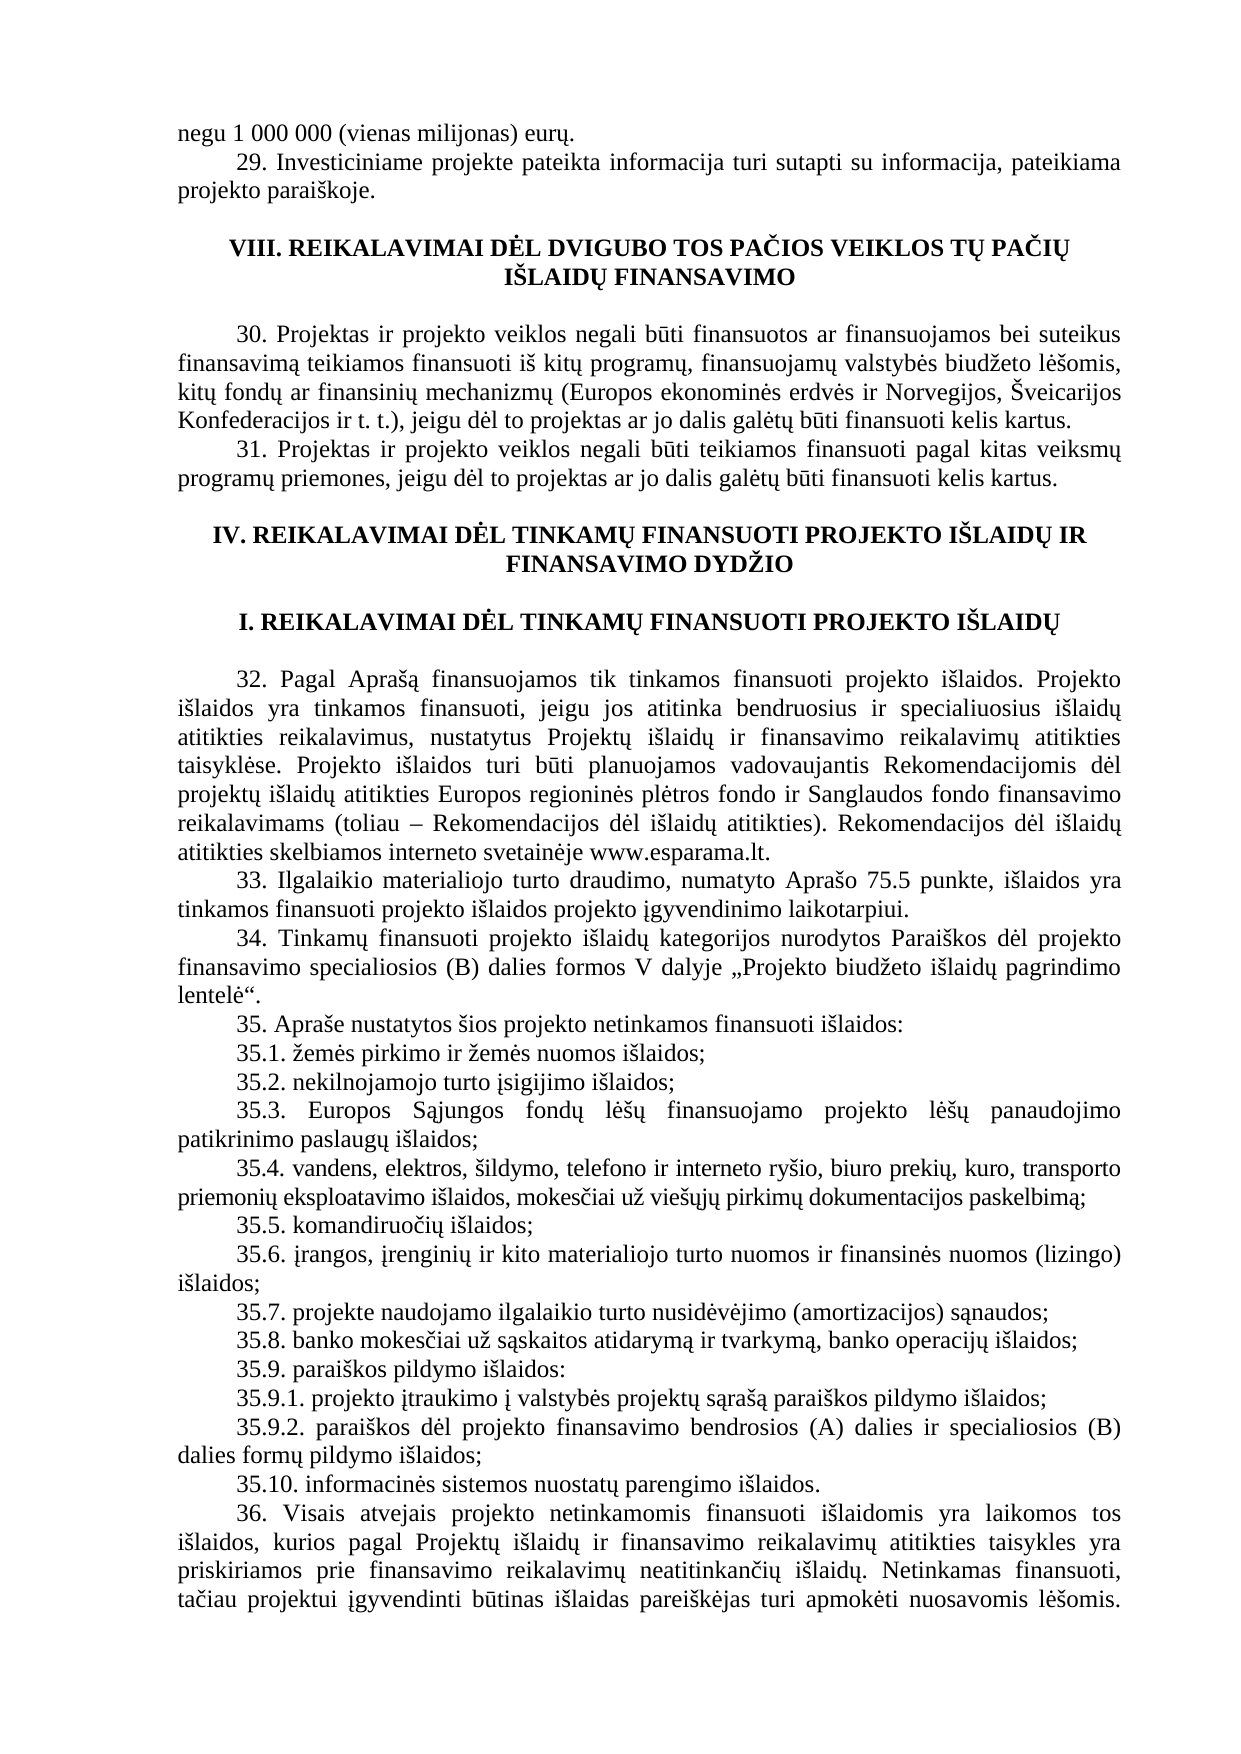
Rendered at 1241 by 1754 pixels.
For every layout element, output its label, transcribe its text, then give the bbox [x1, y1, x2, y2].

text 33. Ilgalaikio materialiojo turto draudimo, numatyto Aprašo 75.5 punkte, išlaidos yra tinkamos finansuoti projekto išlaidos projekto įgyvendinimo laikotarpiui. [177, 866, 1122, 923]
text 34. Tinkamų finansuoti projekto išlaidų kategorijos nurodytos Paraiškos dėl projekto finansavimo specialiosios (B) dalies formos V dalyje „Projekto biudžeto išlaidų pagrindimo lentelė“. [177, 923, 1122, 1009]
text 35.10. informacinės sistemos nuostatų parengimo išlaidos. [177, 1469, 1122, 1498]
text 35.1. žemės pirkimo ir žemės nuomos išlaidos; [177, 1038, 1122, 1067]
text VIII. REIKALAVIMAI DĖL DVIGUBO TOS PAČIOS VEIKLOS TŲ PAČIŲ IŠLAIDŲ FINANSAVIMO [177, 233, 1122, 291]
text negu 1 000 000 (vienas milijonas) eurų. [177, 118, 1122, 147]
text 35.9.2. paraiškos dėl projekto finansavimo bendrosios (A) dalies ir specialiosios (B) dalies formų pildymo išlaidos; [177, 1412, 1122, 1469]
text 35.9.1. projekto įtraukimo į valstybės projektų sąrašą paraiškos pildymo išlaidos; [177, 1383, 1122, 1412]
text IV. reikalavimai DĖL TinkamŲ finansuoti projektO išlaidŲ ir finansavimo dydžiO [177, 521, 1122, 578]
text 35. Apraše nustatytos šios projekto netinkamos finansuoti išlaidos: [177, 1009, 1122, 1038]
text 35.5. komandiruočių išlaidos; [177, 1211, 1122, 1239]
text 36. Visais atvejais projekto netinkamomis finansuoti išlaidomis yra laikomos tos išlaidos, kurios pagal Projektų išlaidų ir finansavimo reikalavimų atitikties taisykles yra priskiriamos prie finansavimo reikalavimų neatitinkančių išlaidų. Netinkamas finansuoti, tačiau projektui įgyvendinti būtinas išlaidas pareiškėjas turi apmokėti nuosavomis lėšomis. [177, 1498, 1122, 1613]
text 30. Projektas ir projekto veiklos negali būti finansuotos ar finansuojamos bei suteikus finansavimą teikiamos finansuoti iš kitų programų, finansuojamų valstybės biudžeto lėšomis, kitų fondų ar finansinių mechanizmų (Europos ekonominės erdvės ir Norvegijos, Šveicarijos Konfederacijos ir t. t.), jeigu dėl to projektas ar jo dalis galėtų būti finansuoti kelis kartus. [177, 319, 1122, 434]
text 35.4. vandens, elektros, šildymo, telefono ir interneto ryšio, biuro prekių, kuro, transporto priemonių eksploatavimo išlaidos, mokesčiai už viešųjų pirkimų dokumentacijos paskelbimą; [177, 1153, 1122, 1211]
text 31. Projektas ir projekto veiklos negali būti teikiamos finansuoti pagal kitas veiksmų programų priemones, jeigu dėl to projektas ar jo dalis galėtų būti finansuoti kelis kartus. [177, 434, 1122, 492]
text 35.3. Europos Sąjungos fondų lėšų finansuojamo projekto lėšų panaudojimo patikrinimo paslaugų išlaidos; [177, 1096, 1122, 1153]
text 29. Investiciniame projekte pateikta informacija turi sutapti su informacija, pateikiama projekto paraiškoje. [177, 147, 1122, 204]
text 35.9. paraiškos pildymo išlaidos: [177, 1354, 1122, 1383]
text I. reikalavimai DĖL TinkamŲ finansuoti projektO išlaidŲ [177, 607, 1122, 636]
text 35.2. nekilnojamojo turto įsigijimo išlaidos; [177, 1067, 1122, 1096]
text 35.7. projekte naudojamo ilgalaikio turto nusidėvėjimo (amortizacijos) sąnaudos; [177, 1297, 1122, 1326]
text 32. Pagal Aprašą finansuojamos tik tinkamos finansuoti projekto išlaidos. Projekto išlaidos yra tinkamos finansuoti, jeigu jos atitinka bendruosius ir specialiuosius išlaidų atitikties reikalavimus, nustatytus Projektų išlaidų ir finansavimo reikalavimų atitikties taisyklėse. Projekto išlaidos turi būti planuojamos vadovaujantis Rekomendacijomis dėl projektų išlaidų atitikties Europos regioninės plėtros fondo ir Sanglaudos fondo finansavimo reikalavimams (toliau – Rekomendacijos dėl išlaidų atitikties). Rekomendacijos dėl išlaidų atitikties skelbiamos interneto svetainėje www.esparama.lt. [177, 664, 1122, 866]
text 35.6. įrangos, įrenginių ir kito materialiojo turto nuomos ir finansinės nuomos (lizingo) išlaidos; [177, 1239, 1122, 1297]
text 35.8. banko mokesčiai už sąskaitos atidarymą ir tvarkymą, banko operacijų išlaidos; [177, 1326, 1122, 1354]
